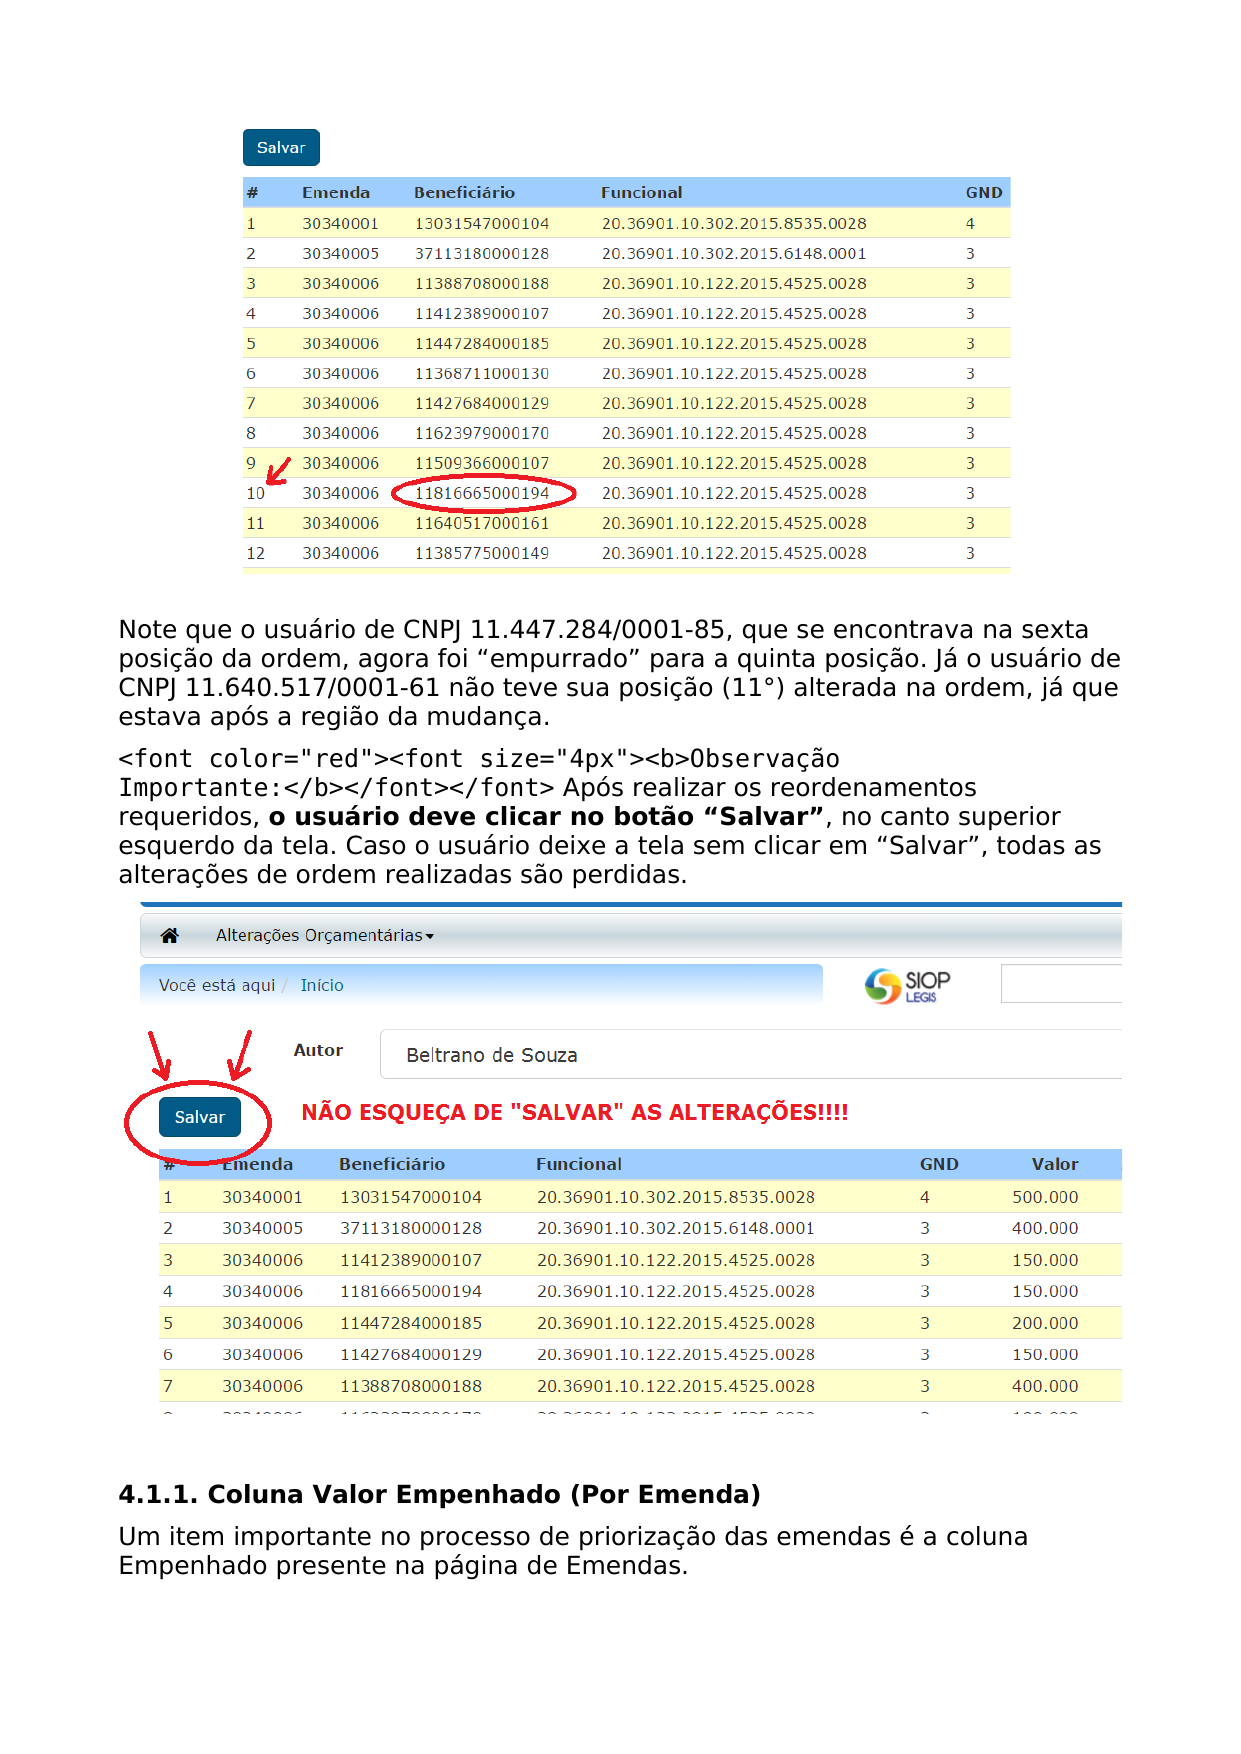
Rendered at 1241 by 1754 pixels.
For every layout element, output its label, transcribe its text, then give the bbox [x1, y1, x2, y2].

text Note que o usuário de CNPJ 11.447.284/0001-85, que se encontrava na sexta posição da ordem, agora foi “empurrado” para a quinta posição. Já o usuário de CNPJ 11.640.517/0001-61 não teve sua posição (11°) alterada na ordem, já que estava após a região da mudança. [118, 615, 1122, 732]
subtitle 4.1.1. Coluna Valor Empenhado (Por Emenda) [118, 1480, 1122, 1509]
picture [229, 118, 1011, 574]
text <font color="red"><font size="4px"><b>Observação Importante:</b></font></font> Após realizar os reordenamentos requeridos, o usuário deve clicar no botão “Salvar”, no canto superior esquerdo da tela. Caso o usuário deixe a tela sem clicar em “Salvar”, todas as alterações de ordem realizadas são perdidas. [118, 744, 1122, 890]
text Um item importante no processo de priorização das emendas é a coluna Empenhado presente na página de Emendas. [118, 1522, 1122, 1580]
picture [118, 902, 1123, 1414]
